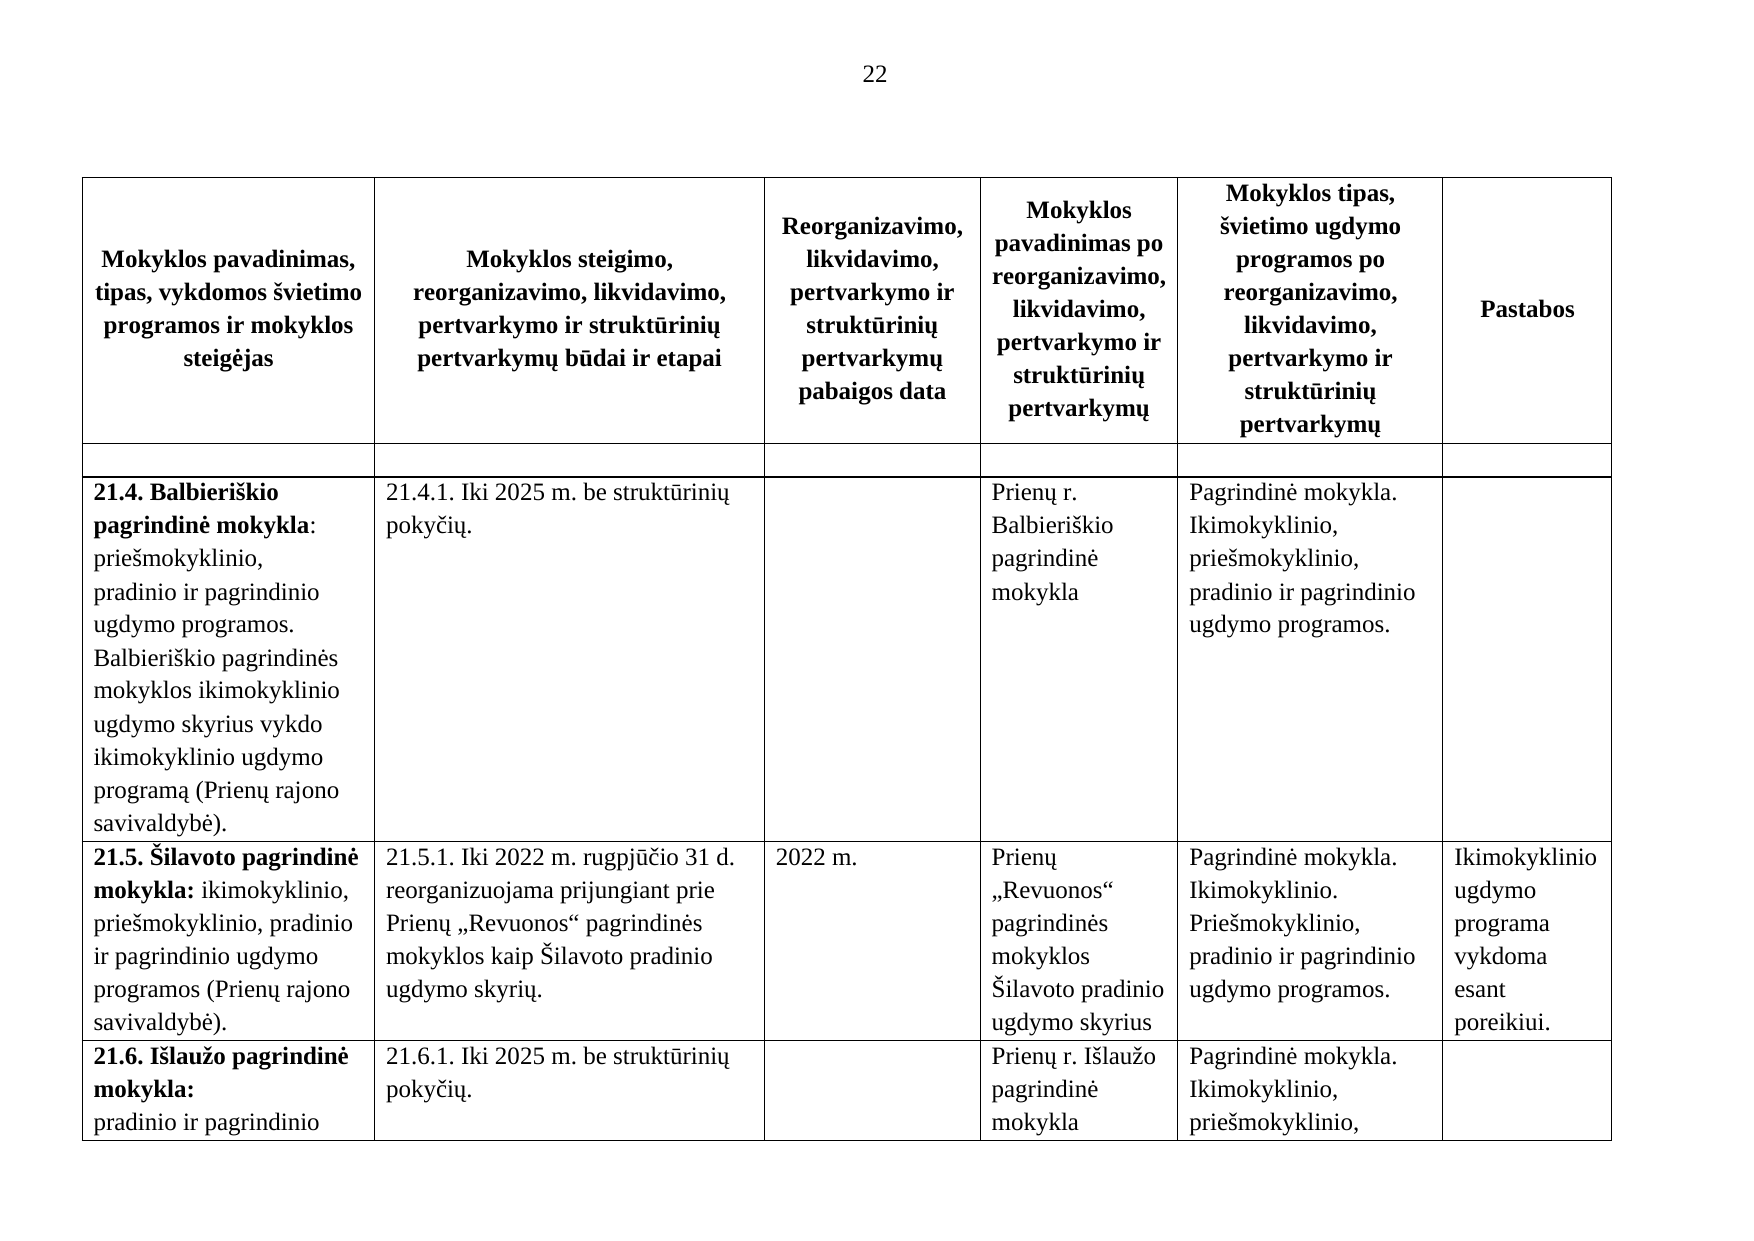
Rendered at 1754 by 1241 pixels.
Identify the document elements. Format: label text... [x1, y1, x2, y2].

table_cell 2022 m. [765, 842, 980, 1040]
table_cell [765, 444, 980, 476]
table_cell [375, 444, 764, 476]
table_cell Pagrindinė mokykla. Ikimokyklinio, priešmokyklinio, pradinio ir pagrindinio ugdymo programos. [1178, 478, 1442, 841]
table_cell 21.6. Išlaužo pagrindinė mokykla: pradinio ir pagrindinio [83, 1041, 374, 1140]
table_cell [1443, 444, 1611, 476]
table_cell 21.5.1. Iki 2022 m. rugpjūčio 31 d. reorganizuojama prijungiant prie Prienų „Revuonos“ pagrindinės mokyklos kaip Šilavoto pradinio ugdymo skyrių. [375, 842, 764, 1040]
table_cell [1443, 478, 1611, 841]
table_header Mokyklos pavadinimas, tipas, vykdomos švietimo programos ir mokyklos steigėjas [83, 178, 374, 442]
table_cell [765, 478, 980, 841]
table_cell Prienų r. Balbieriškio pagrindinė mokykla [981, 478, 1177, 841]
table_cell [765, 1041, 980, 1140]
table_cell 21.4. Balbieriškio pagrindinė mokykla: priešmokyklinio, pradinio ir pagrindinio ugdymo programos. Balbieriškio pagrindinės mokyklos ikimokyklinio ugdymo skyrius vykdo ikimokyklinio ugdymo programą (Prienų rajono savivaldybė). [83, 478, 374, 841]
table_cell Ikimokyklinio ugdymo programa vykdoma esant poreikiui. [1443, 842, 1611, 1040]
table_header Mokyklos tipas, švietimo ugdymo programos po reorganizavimo, likvidavimo, pertvarkymo ir struktūrinių pertvarkymų [1178, 178, 1442, 442]
table_cell [1178, 444, 1442, 476]
table_header Pastabos [1443, 178, 1611, 442]
table_cell Pagrindinė mokykla. Ikimokyklinio. Priešmokyklinio, pradinio ir pagrindinio ugdymo programos. [1178, 842, 1442, 1040]
table_cell [1443, 1041, 1611, 1140]
table_cell 21.6.1. Iki 2025 m. be struktūrinių pokyčių. [375, 1041, 764, 1140]
table_cell Prienų „Revuonos“ pagrindinės mokyklos Šilavoto pradinio ugdymo skyrius [981, 842, 1177, 1040]
table_header Reorganizavimo, likvidavimo, pertvarkymo ir struktūrinių pertvarkymų pabaigos data [765, 178, 980, 442]
table_cell 21.5. Šilavoto pagrindinė mokykla: ikimokyklinio, priešmokyklinio, pradinio ir pagrindinio ugdymo programos (Prienų rajono savivaldybė). [83, 842, 374, 1040]
table_header Mokyklos steigimo, reorganizavimo, likvidavimo, pertvarkymo ir struktūrinių pertvarkymų būdai ir etapai [375, 178, 764, 442]
table_header Mokyklos pavadinimas po reorganizavimo, likvidavimo, pertvarkymo ir struktūrinių pertvarkymų [981, 178, 1177, 442]
table_cell Pagrindinė mokykla. Ikimokyklinio, priešmokyklinio, [1178, 1041, 1442, 1140]
table_cell 21.4.1. Iki 2025 m. be struktūrinių pokyčių. [375, 478, 764, 841]
table_cell [83, 444, 374, 476]
table_cell Prienų r. Išlaužo pagrindinė mokykla [981, 1041, 1177, 1140]
table_cell [981, 444, 1177, 476]
